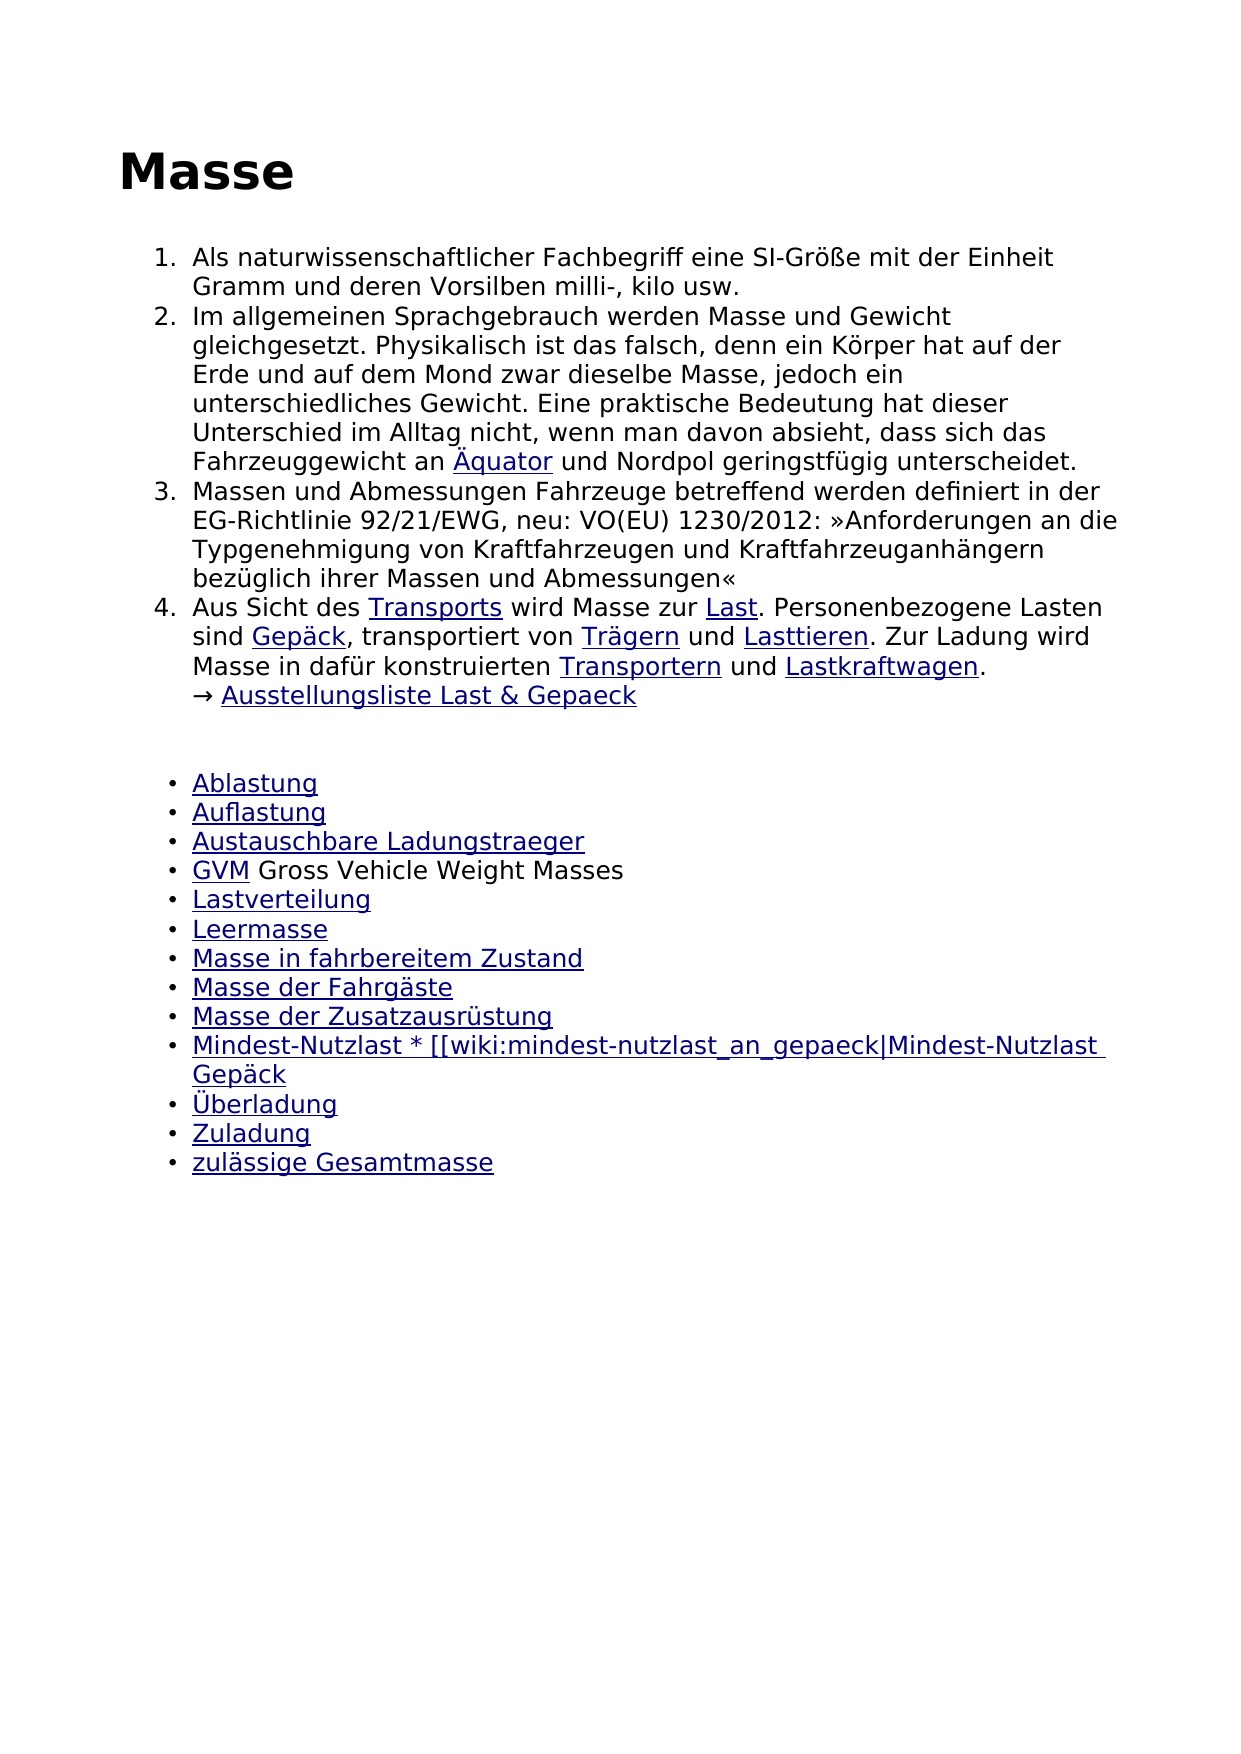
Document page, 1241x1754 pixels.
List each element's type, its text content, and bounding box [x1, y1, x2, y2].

list Auflastung [177, 798, 1122, 827]
list Masse der Zusatzausrüstung [177, 1002, 1122, 1031]
subtitle Masse [118, 143, 1122, 201]
list Aus Sicht des Transports wird Masse zur Last. Personenbezogene Lasten sind Gepäck, transportiert von Trägern und Lasttieren. Zur Ladung wird Masse in dafür konstruierten Transportern und Lastkraftwagen. → Ausstellungsliste Last & Gepaeck [177, 593, 1122, 710]
list Im allgemeinen Sprachgebrauch werden Masse und Gewicht gleichgesetzt. Physikalisch ist das falsch, denn ein Körper hat auf der Erde und auf dem Mond zwar dieselbe Masse, jedoch ein unterschiedliches Gewicht. Eine praktische Bedeutung hat dieser Unterschied im Alltag nicht, wenn man davon absieht, dass sich das Fahrzeuggewicht an Äquator und Nordpol geringstfügig unterscheidet. [177, 302, 1122, 477]
list Zuladung [177, 1119, 1122, 1148]
list Leermasse [177, 915, 1122, 944]
list Mindest-Nutzlast * [[wiki:mindest-nutzlast_an_gepaeck|Mindest-Nutzlast Gepäck [177, 1031, 1122, 1090]
list GVM Gross Vehicle Weight Masses [177, 856, 1122, 886]
list Ablastung [177, 769, 1122, 798]
list Austauschbare Ladungstraeger [177, 827, 1122, 856]
list Massen und Abmessungen Fahrzeuge betreffend werden definiert in der EG-Richtlinie 92/21/EWG, neu: VO(EU) 1230/2012: »Anforderungen an die Typgenehmigung von Kraftfahrzeugen und Kraftfahrzeuganhängern bezüglich ihrer Massen und Abmessungen« [177, 477, 1122, 593]
list Als naturwissenschaftlicher Fachbegriff eine SI-Größe mit der Einheit Gramm und deren Vorsilben milli-, kilo usw. [177, 243, 1122, 302]
list Masse der Fahrgäste [177, 973, 1122, 1002]
list Lastverteilung [177, 886, 1122, 915]
list Masse in fahrbereitem Zustand [177, 944, 1122, 973]
list zulässige Gesamtmasse [177, 1148, 1122, 1177]
list Überladung [177, 1090, 1122, 1119]
